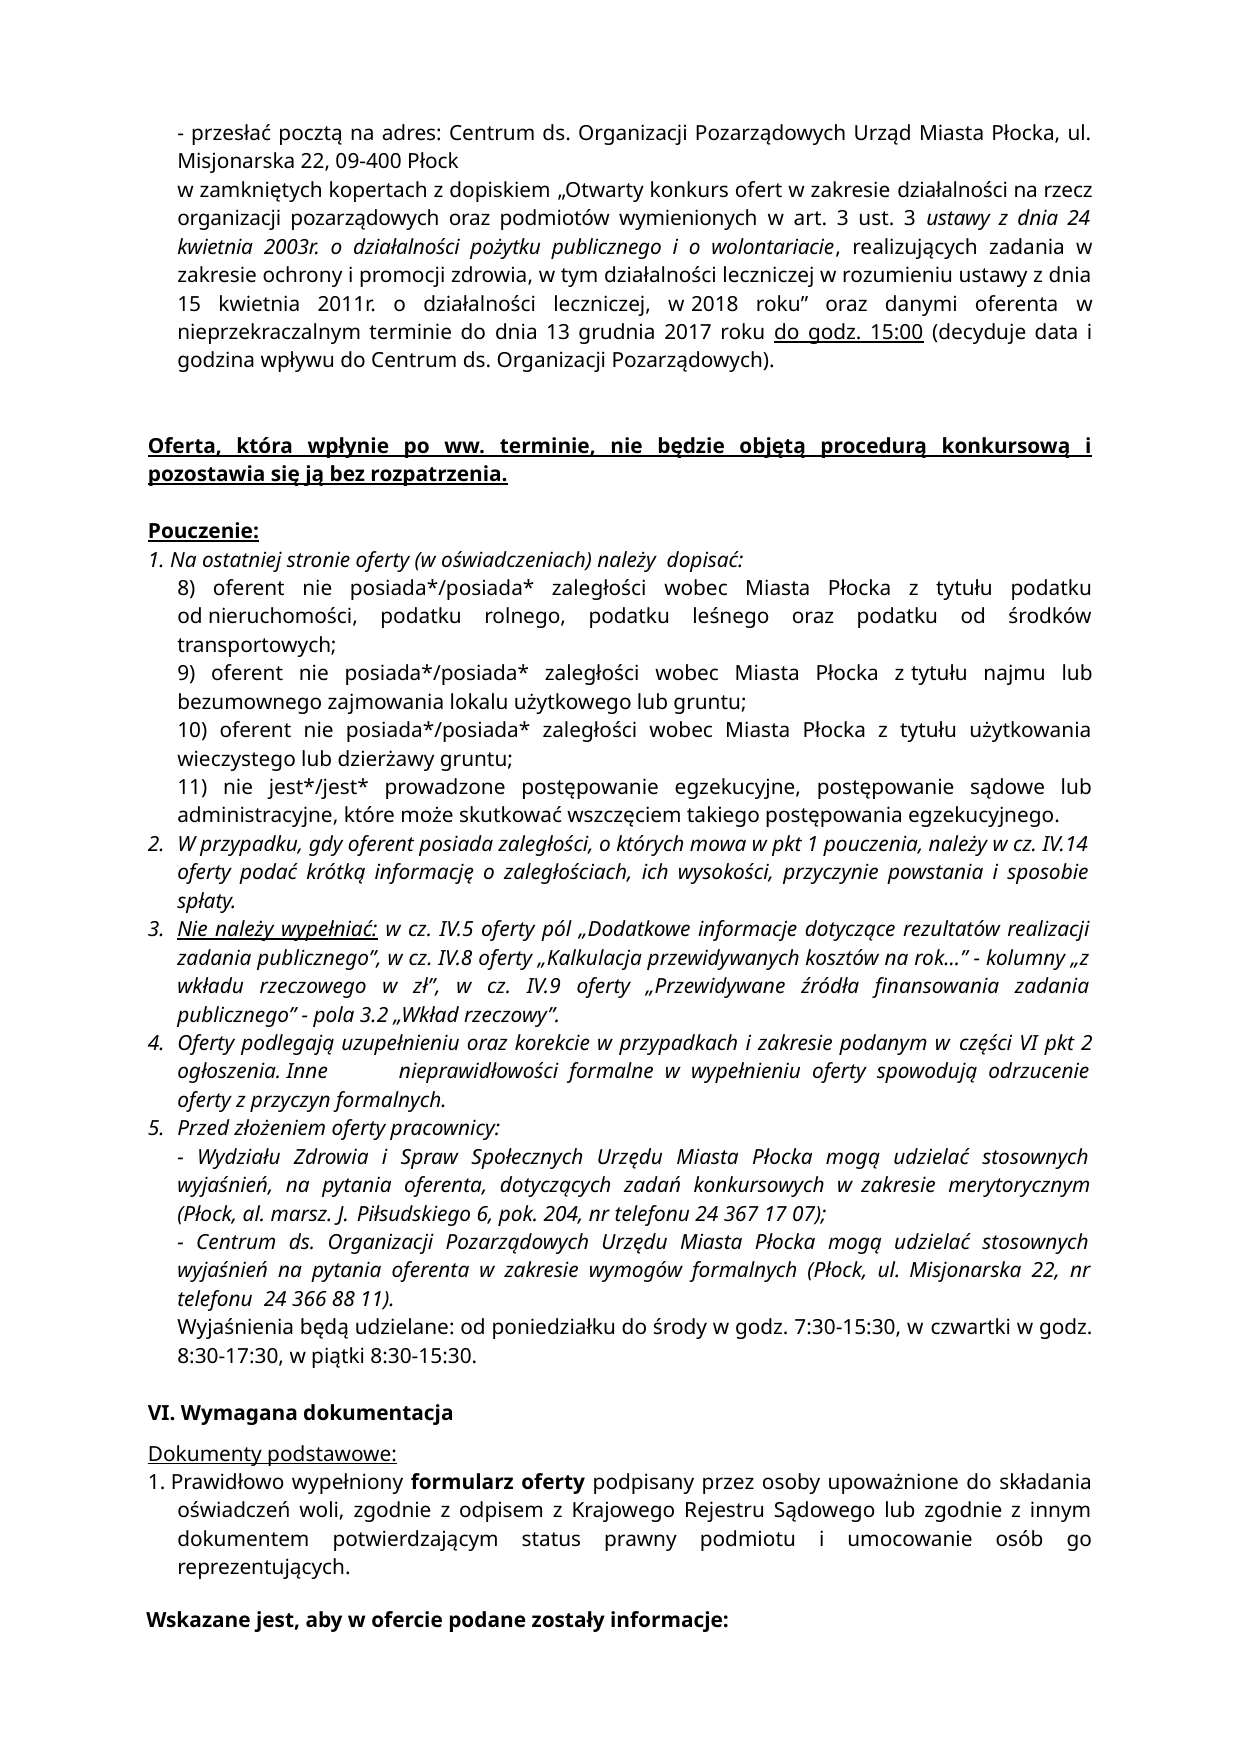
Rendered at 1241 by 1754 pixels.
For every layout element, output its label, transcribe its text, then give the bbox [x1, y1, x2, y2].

list - przesłać pocztą na adres: Centrum ds. Organizacji Pozarządowych Urząd Miasta Płocka, ul. Misjonarska 22, 09-400 Płock [148, 118, 1093, 175]
text 2. W przypadku, gdy oferent posiada zaległości, o których mowa w pkt 1 pouczenia, należy w cz. IV.14 oferty podać krótką informację o zaległościach, ich wysokości, przyczynie powstania i sposobie spłaty. [148, 829, 1093, 914]
text 4. Oferty podlegają uzupełnieniu oraz korekcie w przypadkach i zakresie podanym w części VI pkt 2 ogłoszenia. Inne nieprawidłowości formalne w wypełnieniu oferty spowodują odrzucenie oferty z przyczyn formalnych. [148, 1028, 1093, 1113]
text Wyjaśnienia będą udzielane: od poniedziałku do środy w godz. 7:30-15:30, w czwartki w godz. 8:30-17:30, w piątki 8:30-15:30. [148, 1312, 1093, 1369]
text Wskazane jest, aby w ofercie podane zostały informacje: [146, 1605, 1093, 1634]
text 1. Prawidłowo wypełniony formularz oferty podpisany przez osoby upoważnione do składania oświadczeń woli, zgodnie z odpisem z Krajowego Rejestru Sądowego lub zgodnie z innym dokumentem potwierdzającym status prawny podmiotu i umocowanie osób go reprezentujących. [148, 1467, 1093, 1581]
text VI. Wymagana dokumentacja [148, 1398, 1093, 1426]
text 5. Przed złożeniem oferty pracownicy: [148, 1113, 1093, 1142]
text 8) oferent nie posiada*/posiada* zaległości wobec Miasta Płocka z tytułu podatku od nieruchomości, podatku rolnego, podatku leśnego oraz podatku od środków transportowych; [177, 573, 1093, 658]
text Dokumenty podstawowe: [148, 1439, 1093, 1467]
text Pouczenie: [148, 516, 1093, 545]
text 9) oferent nie posiada*/posiada* zaległości wobec Miasta Płocka z tytułu najmu lub bezumownego zajmowania lokalu użytkowego lub gruntu; [177, 658, 1093, 715]
text w zamkniętych kopertach z dopiskiem „Otwarty konkurs ofert w zakresie działalności na rzecz organizacji pozarządowych oraz podmiotów wymienionych w art. 3 ust. 3 ustawy z dnia 24 kwietnia 2003r. o działalności pożytku publicznego i o wolontariacie, realizujących zadania w zakresie ochrony i promocji zdrowia, w tym działalności leczniczej w rozumieniu ustawy z dnia 15 kwietnia 2011r. o działalności leczniczej, w 2018 roku” oraz danymi oferenta w nieprzekraczalnym terminie do dnia 13 grudnia 2017 roku do godz. 15:00 (decyduje data i godzina wpływu do Centrum ds. Organizacji Pozarządowych). [177, 175, 1093, 374]
text 10) oferent nie posiada*/posiada* zaległości wobec Miasta Płocka z tytułu użytkowania wieczystego lub dzierżawy gruntu; [177, 715, 1093, 772]
text - Wydziału Zdrowia i Spraw Społecznych Urzędu Miasta Płocka mogą udzielać stosownych wyjaśnień, na pytania oferenta, dotyczących zadań konkursowych w zakresie merytorycznym (Płock, al. marsz. J. Piłsudskiego 6, pok. 204, nr telefonu 24 367 17 07); [148, 1142, 1093, 1227]
text - Centrum ds. Organizacji Pozarządowych Urzędu Miasta Płocka mogą udzielać stosownych wyjaśnień na pytania oferenta w zakresie wymogów formalnych (Płock, ul. Misjonarska 22, nr telefonu 24 366 88 11). [148, 1227, 1093, 1312]
text 1. Na ostatniej stronie oferty (w oświadczeniach) należy dopisać: [148, 545, 1093, 573]
text 11) nie jest*/jest* prowadzone postępowanie egzekucyjne, postępowanie sądowe lub administracyjne, które może skutkować wszczęciem takiego postępowania egzekucyjnego. [177, 772, 1093, 829]
text 3. Nie należy wypełniać: w cz. IV.5 oferty pól „Dodatkowe informacje dotyczące rezultatów realizacji zadania publicznego”, w cz. IV.8 oferty „Kalkulacja przewidywanych kosztów na rok...” - kolumny „z wkładu rzeczowego w zł”, w cz. IV.9 oferty „Przewidywane źródła finansowania zadania publicznego” - pola 3.2 „Wkład rzeczowy”. [148, 914, 1093, 1028]
text Oferta, która wpłynie po ww. terminie, nie będzie objętą procedurą konkursową i pozostawia się ją bez rozpatrzenia. [148, 431, 1093, 488]
